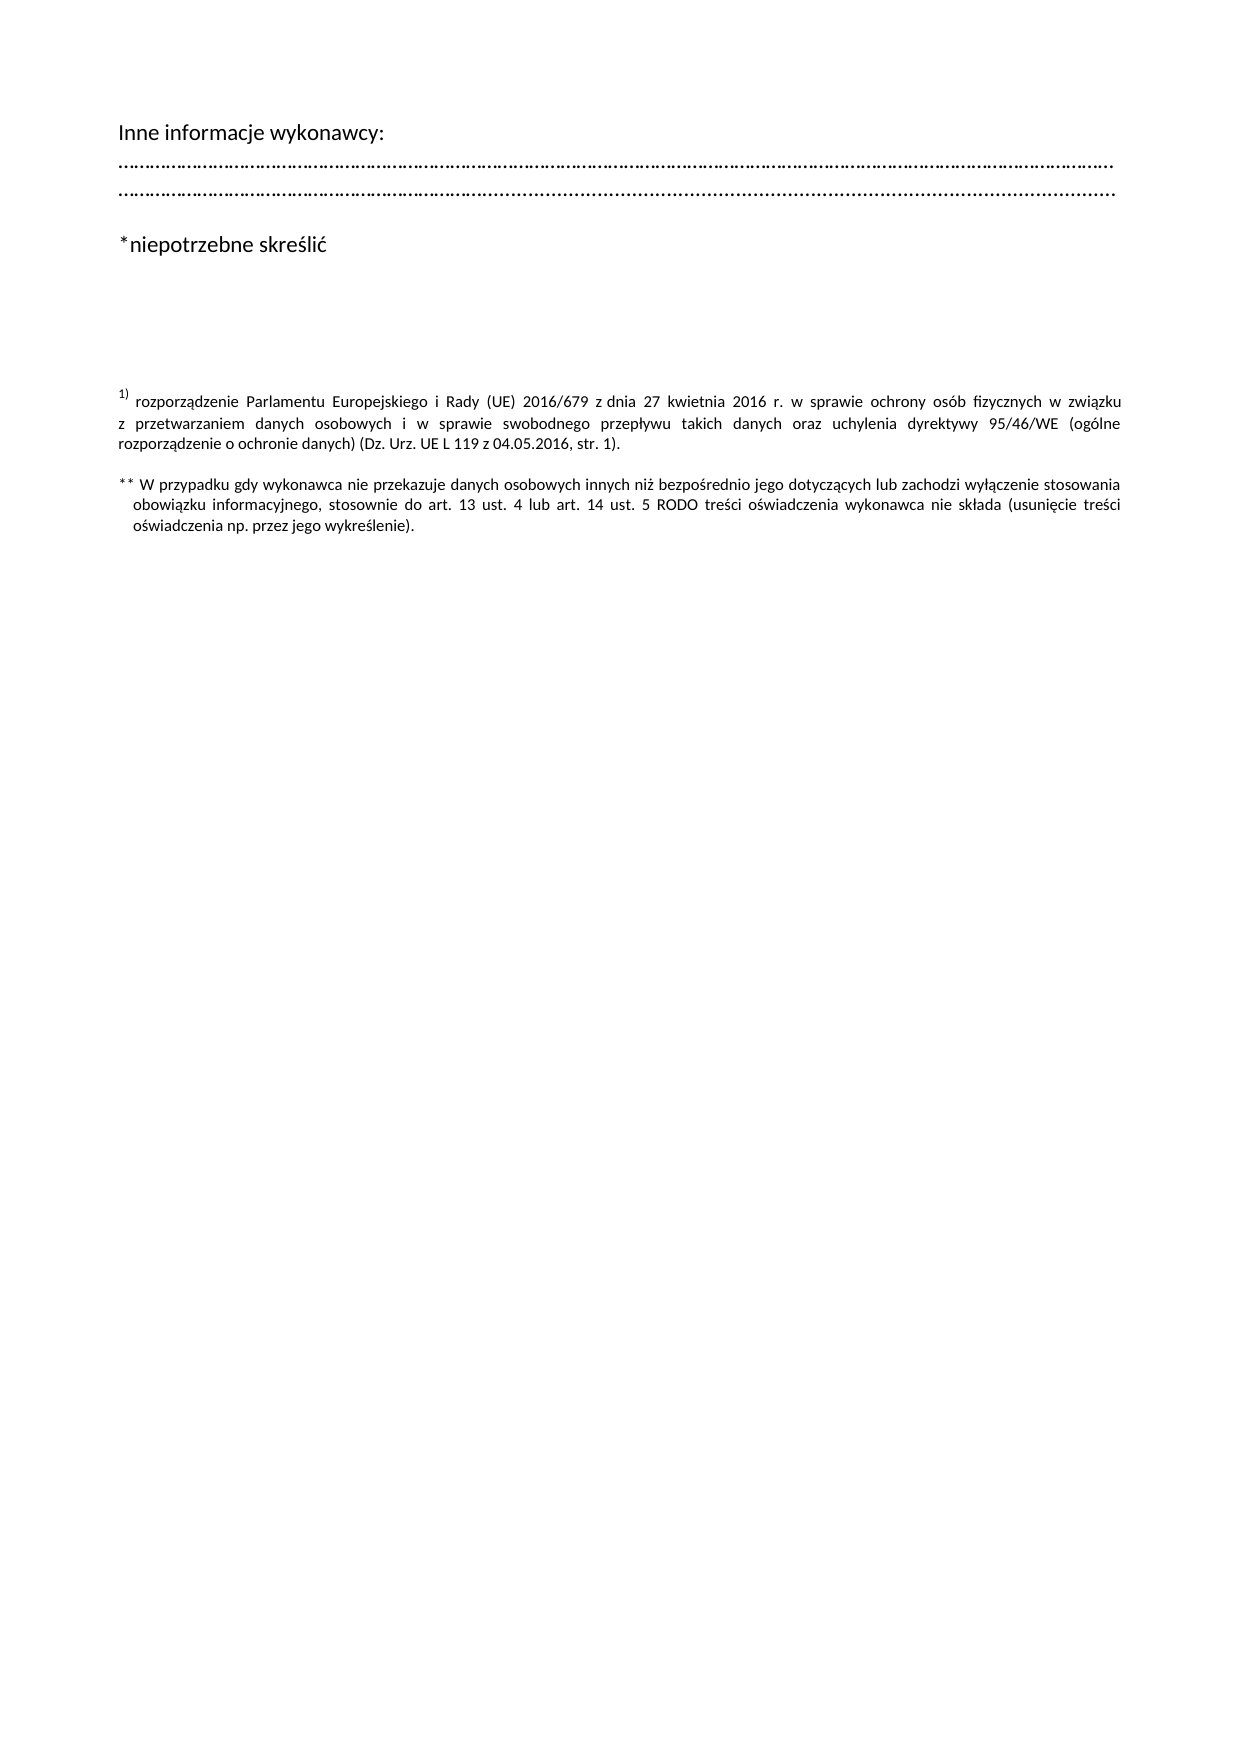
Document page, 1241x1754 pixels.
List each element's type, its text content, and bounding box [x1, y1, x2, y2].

text …………………………………………………………………………………………………………………………………………………………………………………………………………………………………….............................................................................................................. [118, 146, 1122, 202]
text ** W przypadku gdy wykonawca nie przekazuje danych osobowych innych niż bezpośrednio jego dotyczących lub zachodzi wyłączenie stosowania obowiązku informacyjnego, stosownie do art. 13 ust. 4 lub art. 14 ust. 5 RODO treści oświadczenia wykonawca nie składa (usunięcie treści oświadczenia np. przez jego wykreślenie). [118, 474, 1122, 535]
text Inne informacje wykonawcy: [118, 118, 1122, 146]
text *niepotrzebne skreślić [118, 230, 1122, 258]
text 1) rozporządzenie Parlamentu Europejskiego i Rady (UE) 2016/679 z dnia 27 kwietnia 2016 r. w sprawie ochrony osób fizycznych w związku z przetwarzaniem danych osobowych i w sprawie swobodnego przepływu takich danych oraz uchylenia dyrektywy 95/46/WE (ogólne rozporządzenie o ochronie danych) (Dz. Urz. UE L 119 z 04.05.2016, str. 1). [118, 385, 1122, 454]
